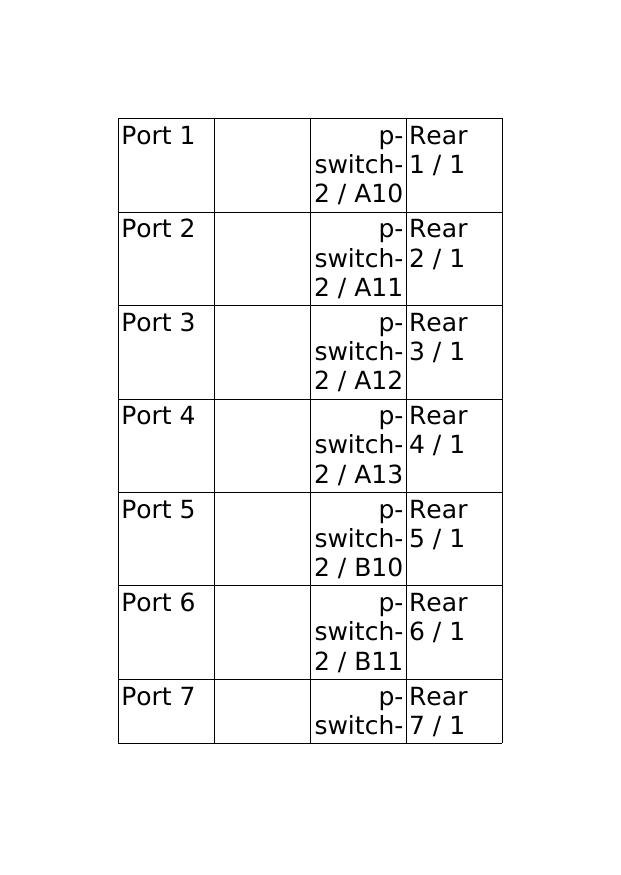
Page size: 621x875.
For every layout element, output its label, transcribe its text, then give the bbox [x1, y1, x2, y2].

table_cell p-switch-2 / B11 [311, 586, 406, 679]
table_cell [215, 213, 310, 305]
table_cell [215, 400, 310, 492]
table_cell Rear 7 / 1 [407, 680, 502, 743]
table_cell Port 5 [119, 493, 214, 585]
table_cell [215, 680, 310, 743]
table_cell p-switch- [311, 680, 406, 743]
table_cell Port 1 [119, 119, 214, 212]
table_cell Rear 2 / 1 [407, 213, 502, 305]
table_cell p-switch-2 / A13 [311, 400, 406, 492]
table_cell p-switch-2 / B10 [311, 493, 406, 585]
table_cell Port 6 [119, 586, 214, 679]
table_cell Port 3 [119, 306, 214, 398]
table_cell p-switch-2 / A11 [311, 213, 406, 305]
table_cell p-switch-2 / A10 [311, 119, 406, 212]
table_cell Rear 4 / 1 [407, 400, 502, 492]
table_cell Port 2 [119, 213, 214, 305]
table_cell Rear 5 / 1 [407, 493, 502, 585]
table_cell Port 7 [119, 680, 214, 743]
table_cell [215, 306, 310, 398]
table_cell Rear 3 / 1 [407, 306, 502, 398]
table_cell Rear 1 / 1 [407, 119, 502, 212]
table_cell [215, 119, 310, 212]
table_cell Port 4 [119, 400, 214, 492]
table_cell [215, 493, 310, 585]
table_cell Rear 6 / 1 [407, 586, 502, 679]
table_cell p-switch-2 / A12 [311, 306, 406, 398]
table_cell [215, 586, 310, 679]
